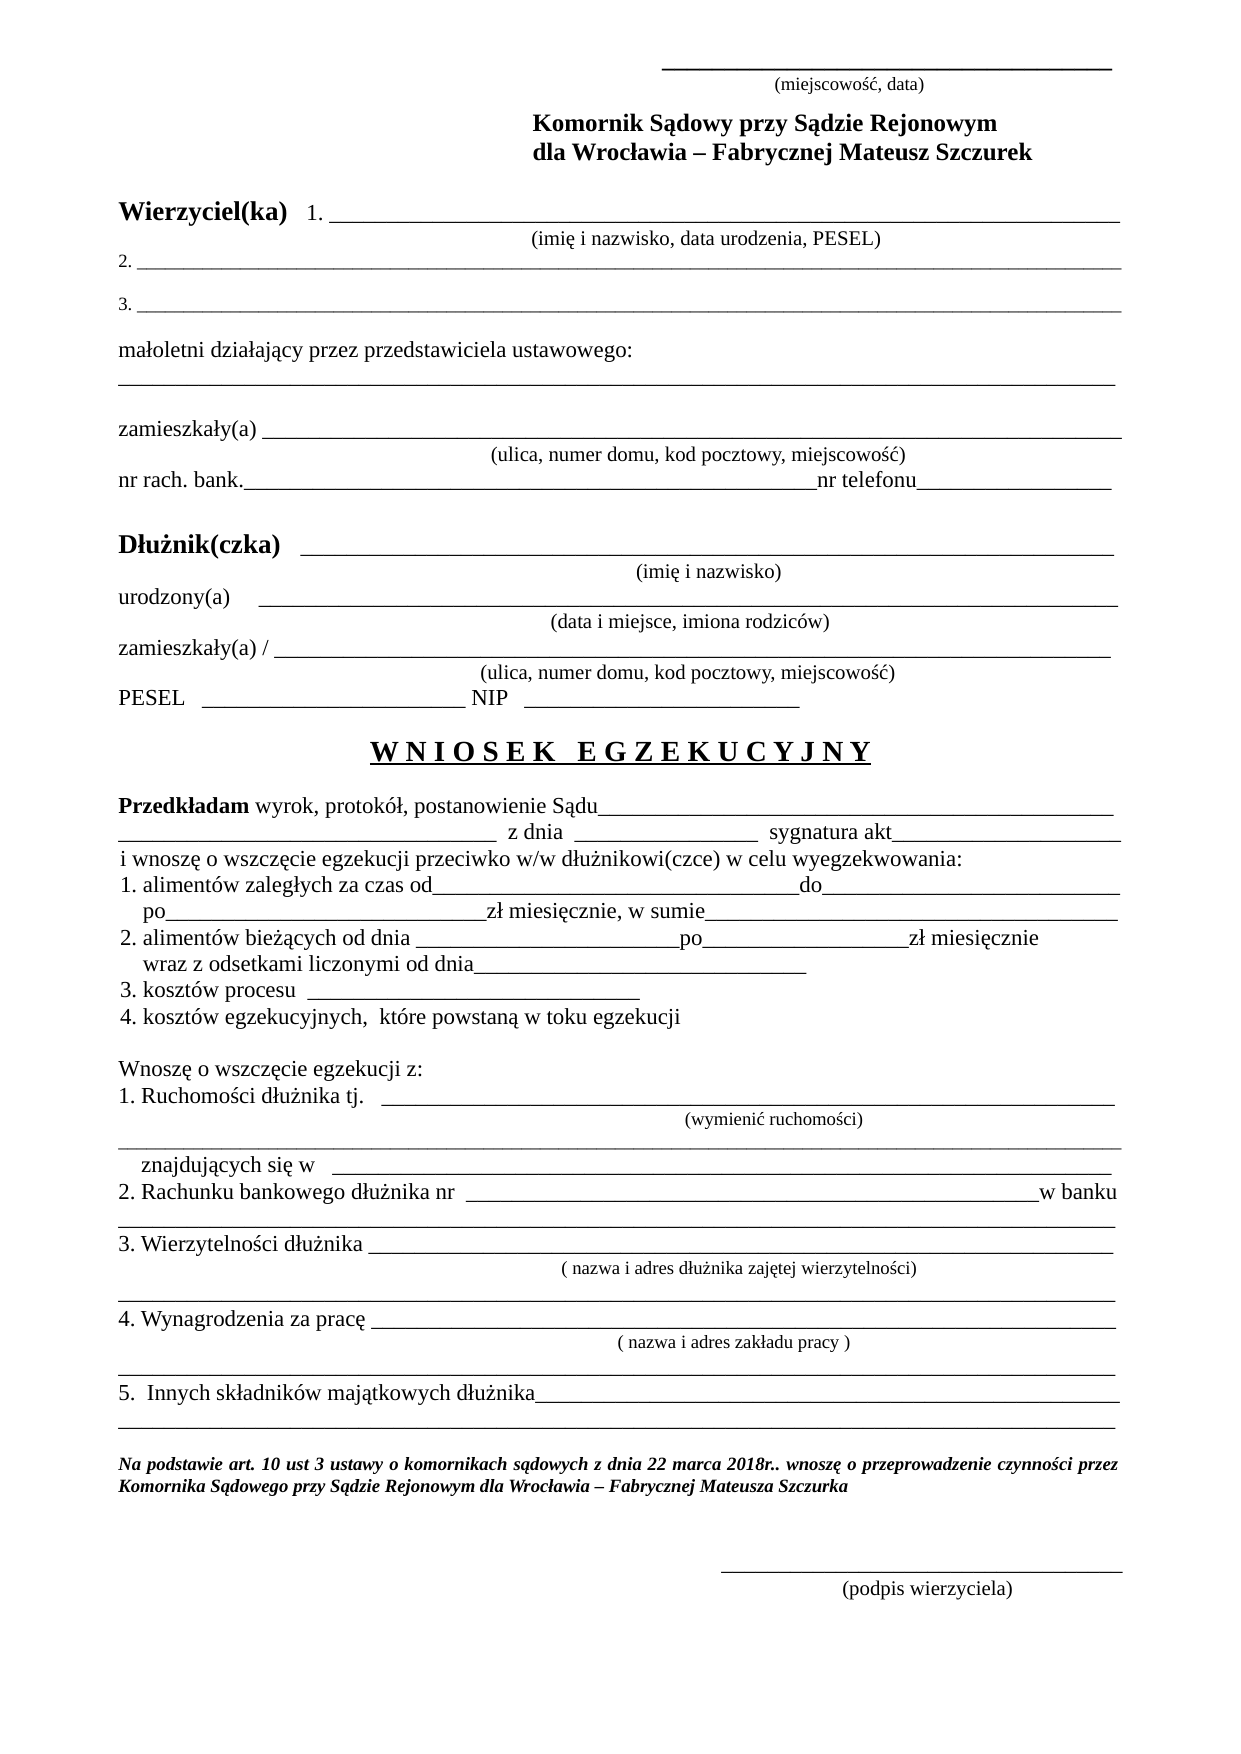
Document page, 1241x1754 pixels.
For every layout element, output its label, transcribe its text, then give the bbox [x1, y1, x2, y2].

text 2. Rachunku bankowego dłużnika nr __________________________________________________w banku _______________________________________________________________________________________ [118, 1178, 1122, 1230]
text (ulica, numer domu, kod pocztowy, miejscowość) [118, 660, 1122, 684]
text Wnoszę o wszczęcie egzekucji z: [118, 1056, 1122, 1082]
text (data i miejsce, imiona rodziców) [118, 609, 1122, 633]
text ____________________________________ [662, 44, 1122, 72]
text Dłużnik(czka) _______________________________________________________________________ [118, 528, 1122, 559]
text (podpis wierzyciela) [118, 1576, 1122, 1599]
text 1. alimentów zaległych za czas od________________________________do__________________________ [120, 871, 1122, 897]
text _______________________________________________________________________________________ [118, 1278, 1122, 1305]
text (miejscowość, data) [662, 72, 1122, 94]
text _______________________________________________________________________________________ [118, 362, 1122, 389]
text ( nazwa i adres dłużnika zajętej wierzytelności) [118, 1257, 1122, 1278]
text 2. _________________________________________________________________________________________________________ [118, 250, 1122, 271]
text _______________________________________________________________________________________ [118, 1405, 1122, 1432]
text (imię i nazwisko, data urodzenia, PESEL) [118, 226, 1122, 250]
text 4. kosztów egzekucyjnych, które powstaną w toku egzekucji [120, 1003, 1122, 1029]
text W N I O S E K E G Z E K U C Y J N Y [118, 734, 1122, 768]
text 3. kosztów procesu _____________________________ [120, 976, 1122, 1003]
text zamieszkały(a) ___________________________________________________________________________ [118, 415, 1122, 442]
text Przedkładam wyrok, protokół, postanowienie Sądu_____________________________________________ [118, 792, 1122, 818]
text dla Wrocławia – Fabrycznej Mateusz Szczurek [532, 137, 1122, 166]
text ___________________________________________________________________________________________________________ [118, 1130, 1122, 1148]
text po____________________________zł miesięcznie, w sumie____________________________________ [120, 897, 1122, 924]
text 4. Wynagrodzenia za pracę _________________________________________________________________ [118, 1305, 1122, 1331]
text _________________________________ z dnia ________________ sygnatura akt____________________ [118, 818, 1122, 845]
text (ulica, numer domu, kod pocztowy, miejscowość) [118, 442, 1122, 466]
text _______________________________________________________________________________________ [118, 1353, 1122, 1379]
text 1. Ruchomości dłużnika tj. ________________________________________________________________ [118, 1082, 1122, 1108]
text 3. _________________________________________________________________________________________________________ [118, 293, 1122, 314]
text urodzony(a) ___________________________________________________________________________ [118, 583, 1122, 609]
text Na podstawie art. 10 ust 3 ustawy o komornikach sądowych z dnia 22 marca 2018r.. wnoszę o przeprowadzenie czynności przez Komornika Sądowego przy Sądzie Rejonowym dla Wrocławia – Fabrycznej Mateusza Szczurka [118, 1453, 1122, 1496]
text wraz z odsetkami liczonymi od dnia_____________________________ [120, 950, 1122, 976]
text 5. Innych składników majątkowych dłużnika___________________________________________________ [118, 1379, 1122, 1405]
text ___________________________________ [118, 1549, 1122, 1576]
text małoletni działający przez przedstawiciela ustawowego: [118, 336, 1122, 362]
text nr rach. bank.__________________________________________________nr telefonu_________________ [118, 466, 1122, 492]
text (wymienić ruchomości) [118, 1108, 1122, 1130]
text ( nazwa i adres zakładu pracy ) [118, 1331, 1122, 1353]
text znajdujących się w ____________________________________________________________________ [118, 1151, 1122, 1178]
text 2. alimentów bieżących od dnia _______________________po__________________zł miesięcznie [120, 924, 1122, 950]
text i wnoszę o wszczęcie egzekucji przeciwko w/w dłużnikowi(czce) w celu wyegzekwowania: [120, 845, 1122, 871]
text (imię i nazwisko) [118, 559, 1122, 583]
text PESEL _______________________ NIP ________________________ [118, 684, 1122, 710]
text 3. Wierzytelności dłużnika _________________________________________________________________ [118, 1230, 1122, 1257]
text Wierzyciel(ka) 1. _____________________________________________________________________ [118, 195, 1122, 226]
text Komornik Sądowy przy Sądzie Rejonowym [532, 108, 1122, 137]
text zamieszkały(a) / _________________________________________________________________________ [118, 633, 1122, 660]
